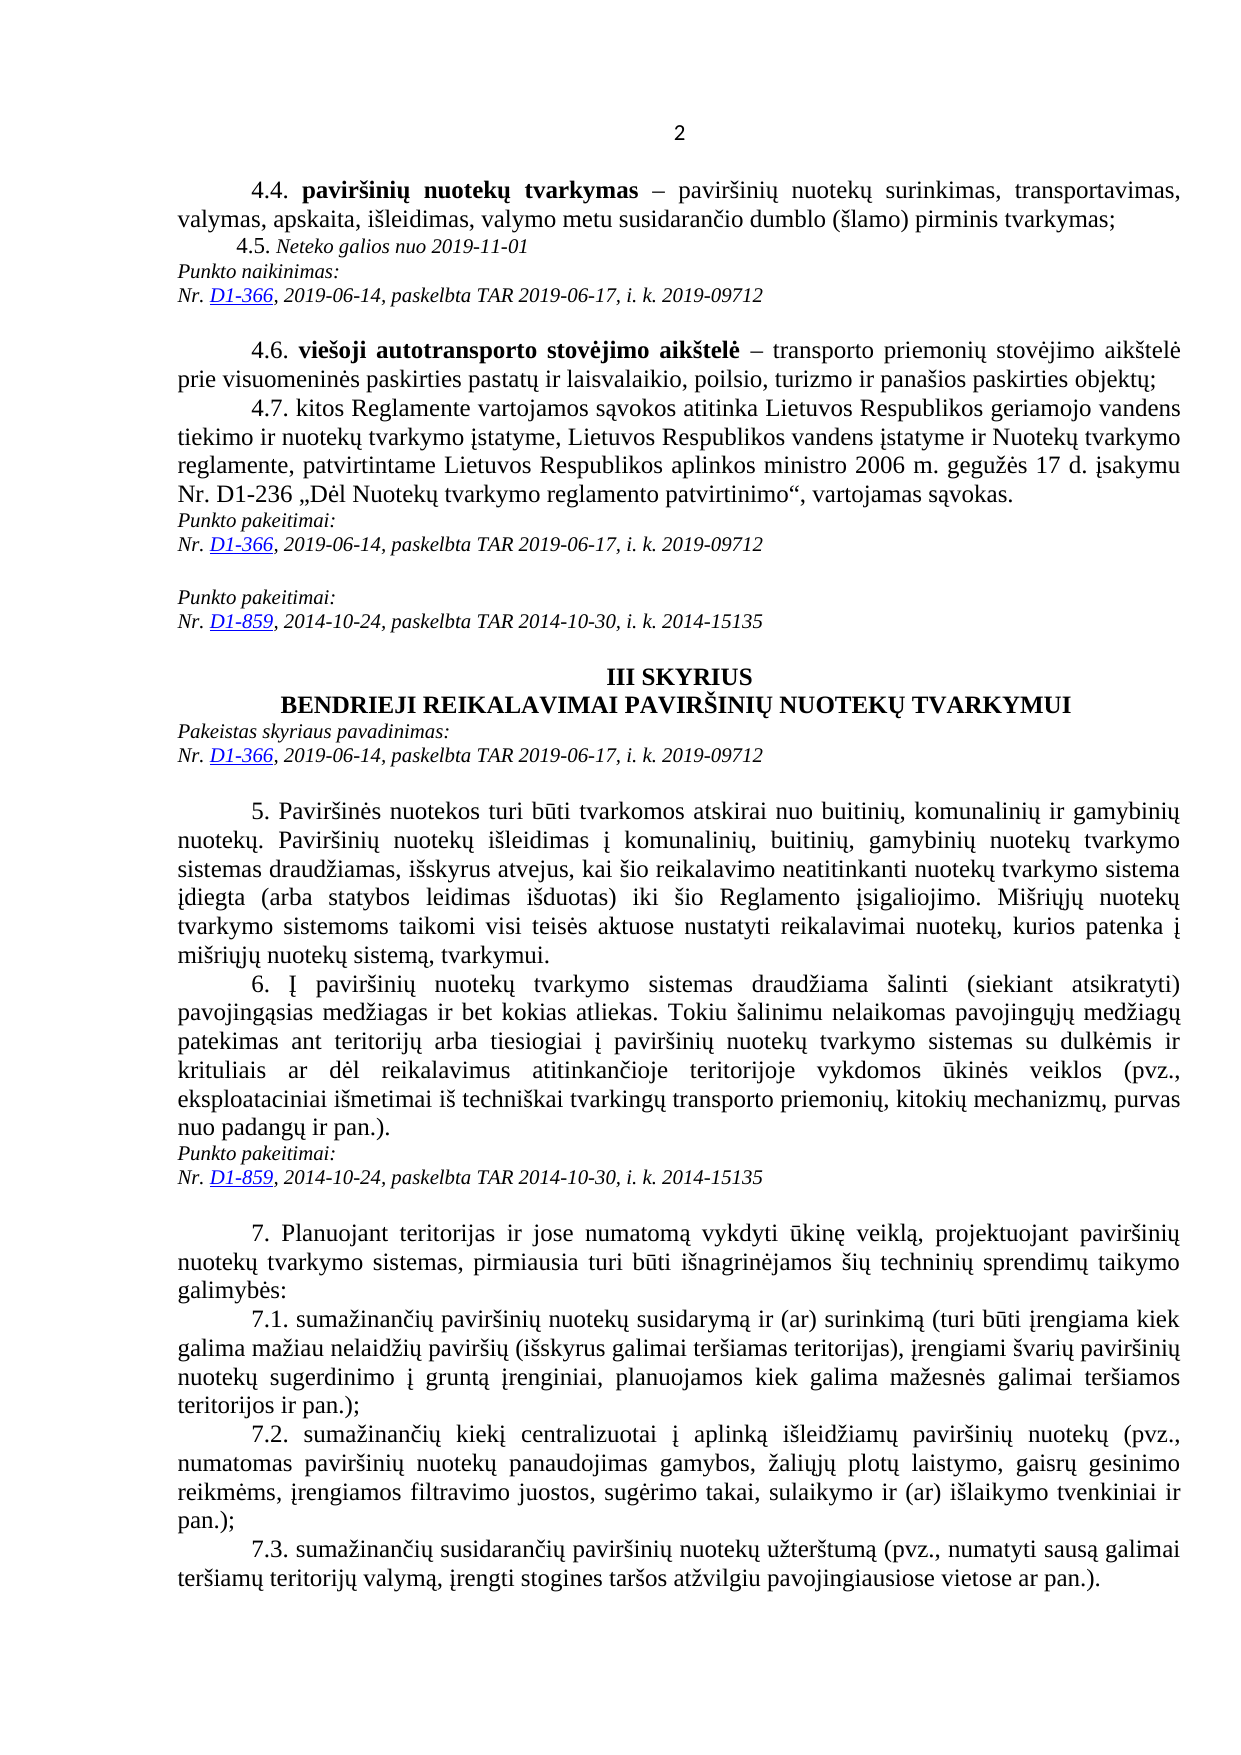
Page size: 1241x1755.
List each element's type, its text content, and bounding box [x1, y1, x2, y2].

text Punkto pakeitimai: [177, 1141, 1181, 1165]
text 4.7. kitos Reglamente vartojamos sąvokos atitinka Lietuvos Respublikos geriamojo vandens tiekimo ir nuotekų tvarkymo įstatyme, Lietuvos Respublikos vandens įstatyme ir Nuotekų tvarkymo reglamente, patvirtintame Lietuvos Respublikos aplinkos ministro 2006 m. gegužės 17 d. įsakymu Nr. D1-236 „Dėl Nuotekų tvarkymo reglamento patvirtinimo“, vartojamas sąvokas. [177, 393, 1181, 508]
text Punkto pakeitimai: [177, 585, 1181, 609]
text BENDRIEJI REIKALAVIMAI PAVIRŠINIŲ NUOTEKŲ TVARKYMUI [177, 691, 1181, 719]
text 4.5. Neteko galios nuo 2019-11-01 [177, 232, 1181, 259]
text Nr. D1-366, 2019-06-14, paskelbta TAR 2019-06-17, i. k. 2019-09712 [177, 743, 1181, 767]
text III SKYRIUS [177, 662, 1181, 691]
text Nr. D1-859, 2014-10-24, paskelbta TAR 2014-10-30, i. k. 2014-15135 [177, 1165, 1181, 1189]
text Punkto naikinimas: [177, 259, 1181, 283]
text Pakeistas skyriaus pavadinimas: [177, 719, 1181, 743]
text Nr. D1-859, 2014-10-24, paskelbta TAR 2014-10-30, i. k. 2014-15135 [177, 609, 1181, 633]
text Nr. D1-366, 2019-06-14, paskelbta TAR 2019-06-17, i. k. 2019-09712 [177, 283, 1181, 307]
text 7.1. sumažinančių paviršinių nuotekų susidarymą ir (ar) surinkimą (turi būti įrengiama kiek galima mažiau nelaidžių paviršių (išskyrus galimai teršiamas teritorijas), įrengiami švarių paviršinių nuotekų sugerdinimo į gruntą įrenginiai, planuojamos kiek galima mažesnės galimai teršiamos teritorijos ir pan.); [177, 1304, 1181, 1419]
text 6. Į paviršinių nuotekų tvarkymo sistemas draudžiama šalinti (siekiant atsikratyti) pavojingąsias medžiagas ir bet kokias atliekas. Tokiu šalinimu nelaikomas pavojingųjų medžiagų patekimas ant teritorijų arba tiesiogiai į paviršinių nuotekų tvarkymo sistemas su dulkėmis ir krituliais ar dėl reikalavimus atitinkančioje teritorijoje vykdomos ūkinės veiklos (pvz., eksploataciniai išmetimai iš techniškai tvarkingų transporto priemonių, kitokių mechanizmų, purvas nuo padangų ir pan.). [177, 969, 1181, 1141]
text 7.3. sumažinančių susidarančių paviršinių nuotekų užterštumą (pvz., numatyti sausą galimai teršiamų teritorijų valymą, įrengti stogines taršos atžvilgiu pavojingiausiose vietose ar pan.). [177, 1534, 1181, 1592]
text Punkto pakeitimai: [177, 508, 1181, 532]
text 4.6. viešoji autotransporto stovėjimo aikštelė – transporto priemonių stovėjimo aikštelė prie visuomeninės paskirties pastatų ir laisvalaikio, poilsio, turizmo ir panašios paskirties objektų; [177, 336, 1181, 393]
text Nr. D1-366, 2019-06-14, paskelbta TAR 2019-06-17, i. k. 2019-09712 [177, 532, 1181, 556]
text 5. Paviršinės nuotekos turi būti tvarkomos atskirai nuo buitinių, komunalinių ir gamybinių nuotekų. Paviršinių nuotekų išleidimas į komunalinių, buitinių, gamybinių nuotekų tvarkymo sistemas draudžiamas, išskyrus atvejus, kai šio reikalavimo neatitinkanti nuotekų tvarkymo sistema įdiegta (arba statybos leidimas išduotas) iki šio Reglamento įsigaliojimo. Mišriųjų nuotekų tvarkymo sistemoms taikomi visi teisės aktuose nustatyti reikalavimai nuotekų, kurios patenka į mišriųjų nuotekų sistemą, tvarkymui. [177, 796, 1181, 969]
text 4.4. paviršinių nuotekų tvarkymas – paviršinių nuotekų surinkimas, transportavimas, valymas, apskaita, išleidimas, valymo metu susidarančio dumblo (šlamo) pirminis tvarkymas; [177, 175, 1181, 232]
text 7. Planuojant teritorijas ir jose numatomą vykdyti ūkinę veiklą, projektuojant paviršinių nuotekų tvarkymo sistemas, pirmiausia turi būti išnagrinėjamos šių techninių sprendimų taikymo galimybės: [177, 1218, 1181, 1304]
text 7.2. sumažinančių kiekį centralizuotai į aplinką išleidžiamų paviršinių nuotekų (pvz., numatomas paviršinių nuotekų panaudojimas gamybos, žaliųjų plotų laistymo, gaisrų gesinimo reikmėms, įrengiamos filtravimo juostos, sugėrimo takai, sulaikymo ir (ar) išlaikymo tvenkiniai ir pan.); [177, 1419, 1181, 1534]
